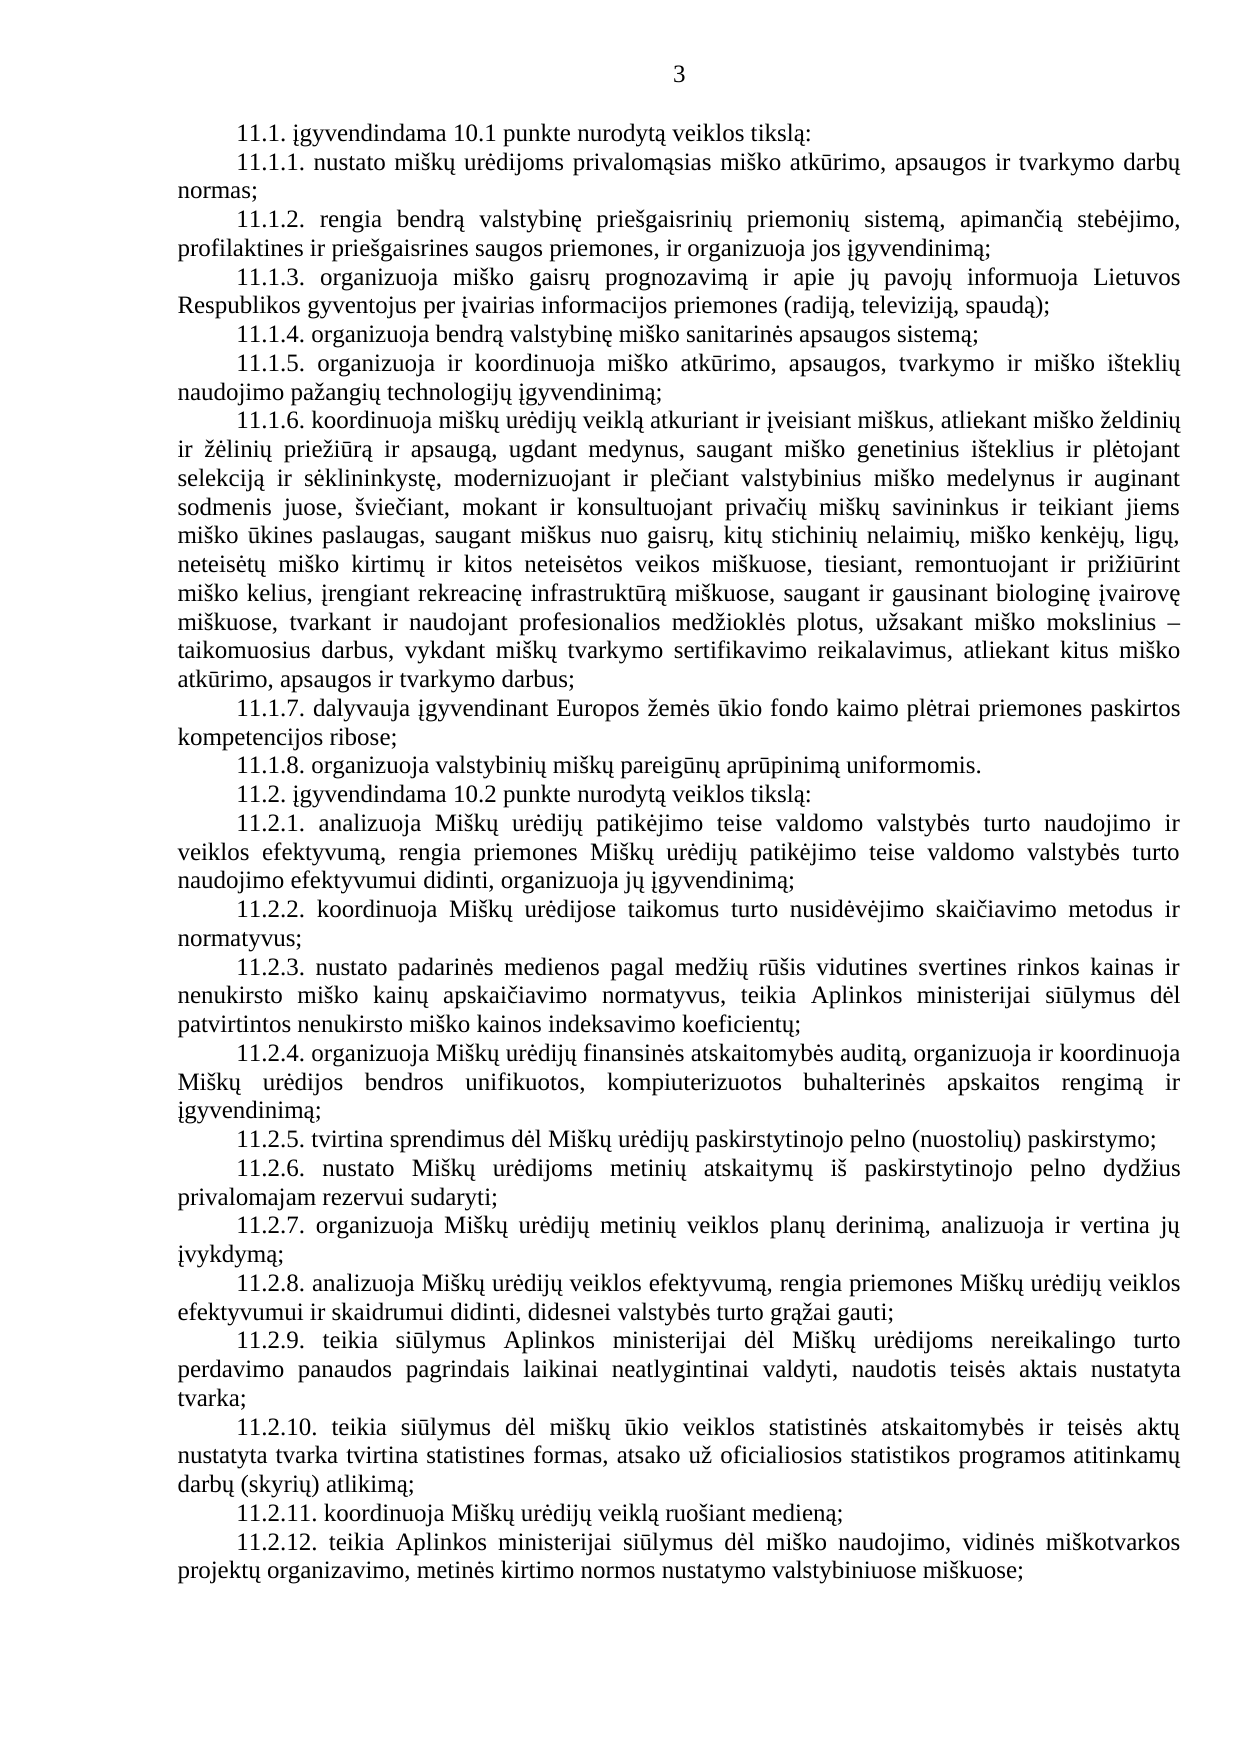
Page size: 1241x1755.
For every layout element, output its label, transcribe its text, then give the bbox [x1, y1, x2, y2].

text 11.2.3. nustato padarinės medienos pagal medžių rūšis vidutines svertines rinkos kainas ir nenukirsto miško kainų apskaičiavimo normatyvus, teikia Aplinkos ministerijai siūlymus dėl patvirtintos nenukirsto miško kainos indeksavimo koeficientų; [177, 952, 1181, 1038]
text 11.2.11. koordinuoja Miškų urėdijų veiklą ruošiant medieną; [177, 1498, 1181, 1527]
text 11.2.1. analizuoja Miškų urėdijų patikėjimo teise valdomo valstybės turto naudojimo ir veiklos efektyvumą, rengia priemones Miškų urėdijų patikėjimo teise valdomo valstybės turto naudojimo efektyvumui didinti, organizuoja jų įgyvendinimą; [177, 808, 1181, 894]
text 11.2.12. teikia Aplinkos ministerijai siūlymus dėl miško naudojimo, vidinės miškotvarkos projektų organizavimo, metinės kirtimo normos nustatymo valstybiniuose miškuose; [177, 1527, 1181, 1584]
text 11.1. įgyvendindama 10.1 punkte nurodytą veiklos tikslą: [177, 118, 1181, 147]
text 11.1.2. rengia bendrą valstybinę priešgaisrinių priemonių sistemą, apimančią stebėjimo, profilaktines ir priešgaisrines saugos priemones, ir organizuoja jos įgyvendinimą; [177, 204, 1181, 262]
text 11.1.7. dalyvauja įgyvendinant Europos žemės ūkio fondo kaimo plėtrai priemones paskirtos kompetencijos ribose; [177, 693, 1181, 751]
text 11.1.6. koordinuoja miškų urėdijų veiklą atkuriant ir įveisiant miškus, atliekant miško želdinių ir žėlinių priežiūrą ir apsaugą, ugdant medynus, saugant miško genetinius išteklius ir plėtojant selekciją ir sėklininkystę, modernizuojant ir plečiant valstybinius miško medelynus ir auginant sodmenis juose, šviečiant, mokant ir konsultuojant privačių miškų savininkus ir teikiant jiems miško ūkines paslaugas, saugant miškus nuo gaisrų, kitų stichinių nelaimių, miško kenkėjų, ligų, neteisėtų miško kirtimų ir kitos neteisėtos veikos miškuose, tiesiant, remontuojant ir prižiūrint miško kelius, įrengiant rekreacinę infrastruktūrą miškuose, saugant ir gausinant biologinę įvairovę miškuose, tvarkant ir naudojant profesionalios medžioklės plotus, užsakant miško mokslinius – taikomuosius darbus, vykdant miškų tvarkymo sertifikavimo reikalavimus, atliekant kitus miško atkūrimo, apsaugos ir tvarkymo darbus; [177, 406, 1181, 693]
text 11.2.6. nustato Miškų urėdijoms metinių atskaitymų iš paskirstytinojo pelno dydžius privalomajam rezervui sudaryti; [177, 1153, 1181, 1211]
text 11.2.2. koordinuoja Miškų urėdijose taikomus turto nusidėvėjimo skaičiavimo metodus ir normatyvus; [177, 894, 1181, 952]
text 11.2.4. organizuoja Miškų urėdijų finansinės atskaitomybės auditą, organizuoja ir koordinuoja Miškų urėdijos bendros unifikuotos, kompiuterizuotos buhalterinės apskaitos rengimą ir įgyvendinimą; [177, 1038, 1181, 1124]
text 11.1.4. organizuoja bendrą valstybinę miško sanitarinės apsaugos sistemą; [177, 319, 1181, 348]
text 11.2.8. analizuoja Miškų urėdijų veiklos efektyvumą, rengia priemones Miškų urėdijų veiklos efektyvumui ir skaidrumui didinti, didesnei valstybės turto grąžai gauti; [177, 1268, 1181, 1326]
text 11.2.5. tvirtina sprendimus dėl Miškų urėdijų paskirstytinojo pelno (nuostolių) paskirstymo; [177, 1124, 1181, 1153]
text 11.1.1. nustato miškų urėdijoms privalomąsias miško atkūrimo, apsaugos ir tvarkymo darbų normas; [177, 147, 1181, 204]
text 11.2.10. teikia siūlymus dėl miškų ūkio veiklos statistinės atskaitomybės ir teisės aktų nustatyta tvarka tvirtina statistines formas, atsako už oficialiosios statistikos programos atitinkamų darbų (skyrių) atlikimą; [177, 1412, 1181, 1498]
text 11.2. įgyvendindama 10.2 punkte nurodytą veiklos tikslą: [177, 779, 1181, 808]
text 11.1.8. organizuoja valstybinių miškų pareigūnų aprūpinimą uniformomis. [177, 751, 1181, 779]
text 11.2.9. teikia siūlymus Aplinkos ministerijai dėl Miškų urėdijoms nereikalingo turto perdavimo panaudos pagrindais laikinai neatlygintinai valdyti, naudotis teisės aktais nustatyta tvarka; [177, 1326, 1181, 1412]
text 11.2.7. organizuoja Miškų urėdijų metinių veiklos planų derinimą, analizuoja ir vertina jų įvykdymą; [177, 1211, 1181, 1268]
text 11.1.5. organizuoja ir koordinuoja miško atkūrimo, apsaugos, tvarkymo ir miško išteklių naudojimo pažangių technologijų įgyvendinimą; [177, 348, 1181, 406]
text 11.1.3. organizuoja miško gaisrų prognozavimą ir apie jų pavojų informuoja Lietuvos Respublikos gyventojus per įvairias informacijos priemones (radiją, televiziją, spaudą); [177, 262, 1181, 319]
